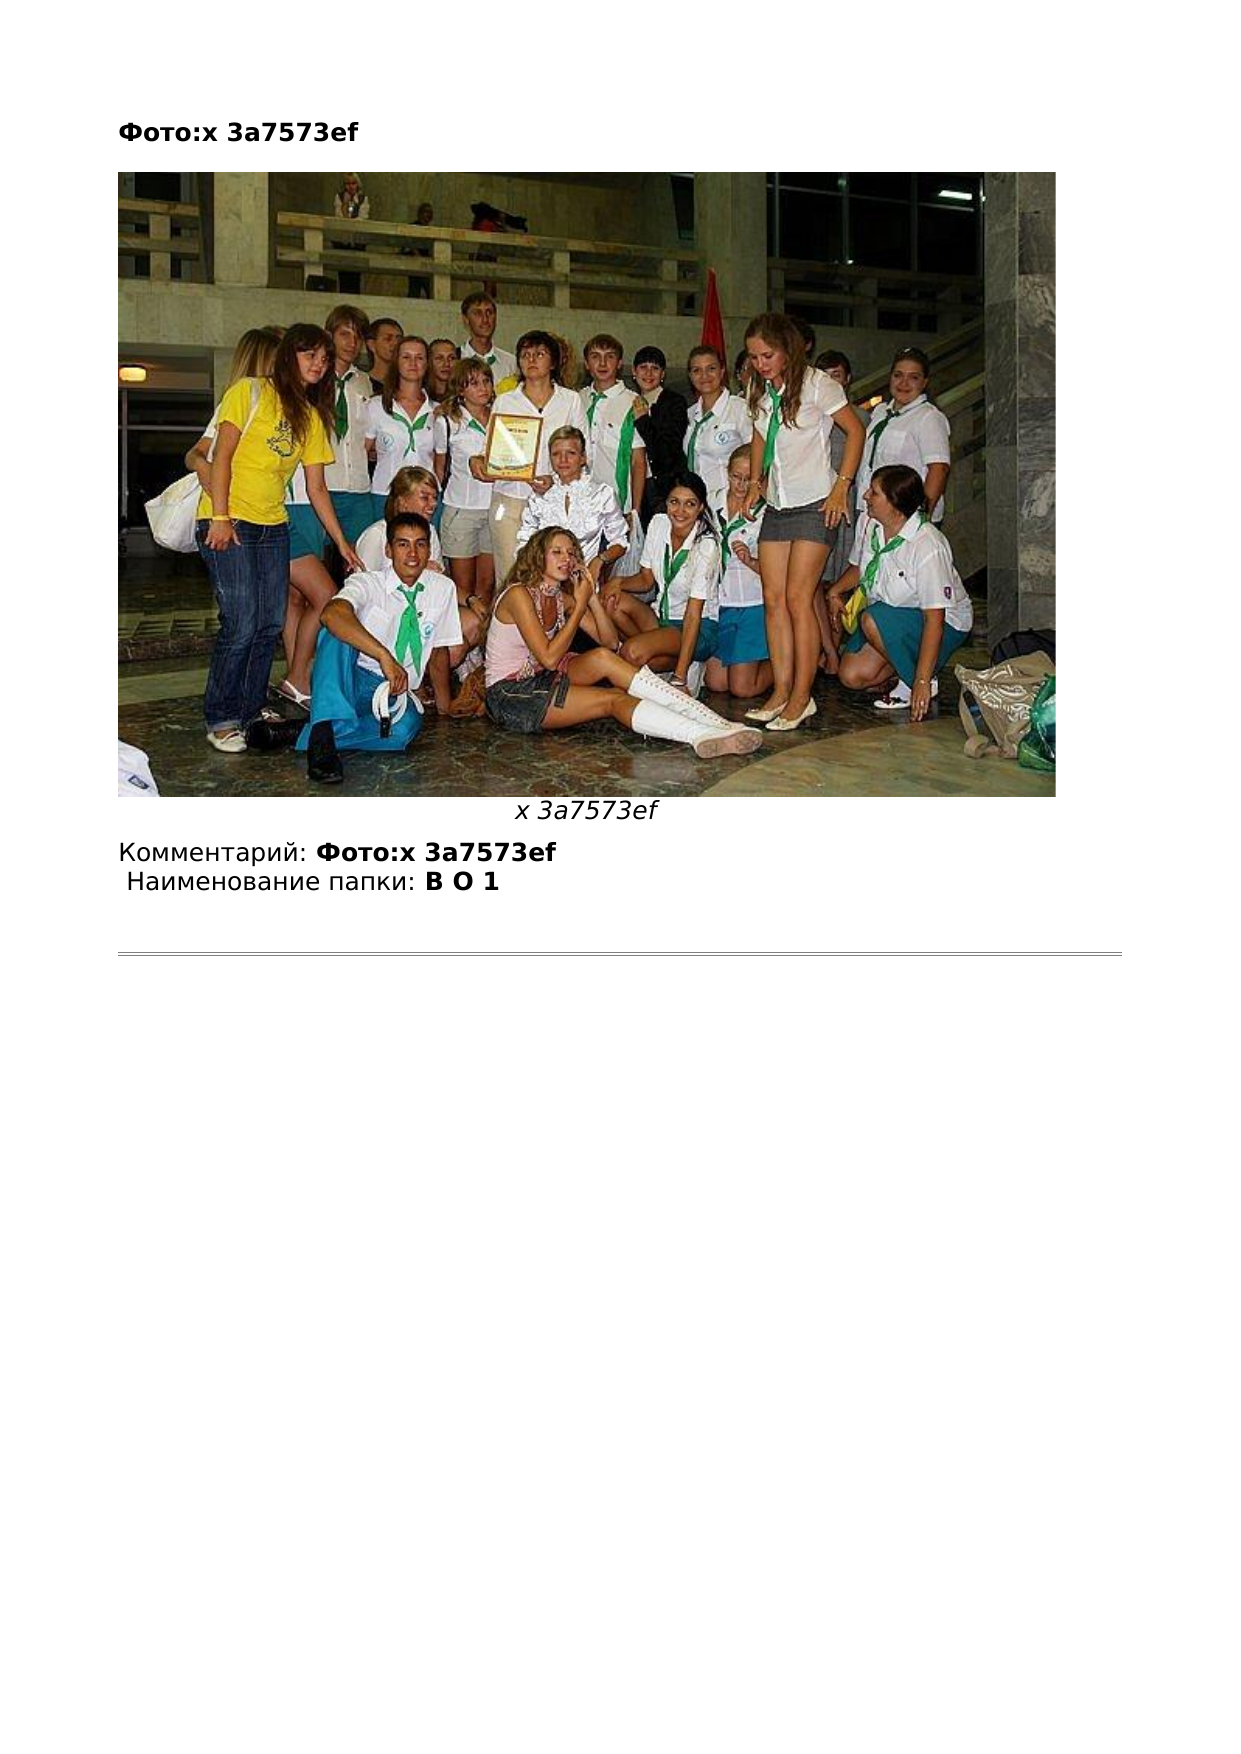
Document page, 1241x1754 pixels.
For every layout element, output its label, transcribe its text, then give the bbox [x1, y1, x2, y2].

text Комментарий: Фото:x 3a7573ef Наименование папки: В О 1 [118, 838, 1122, 925]
subtitle Фото:x 3a7573ef [118, 118, 1122, 147]
text x 3a7573ef [118, 797, 1056, 825]
picture [118, 172, 1056, 797]
